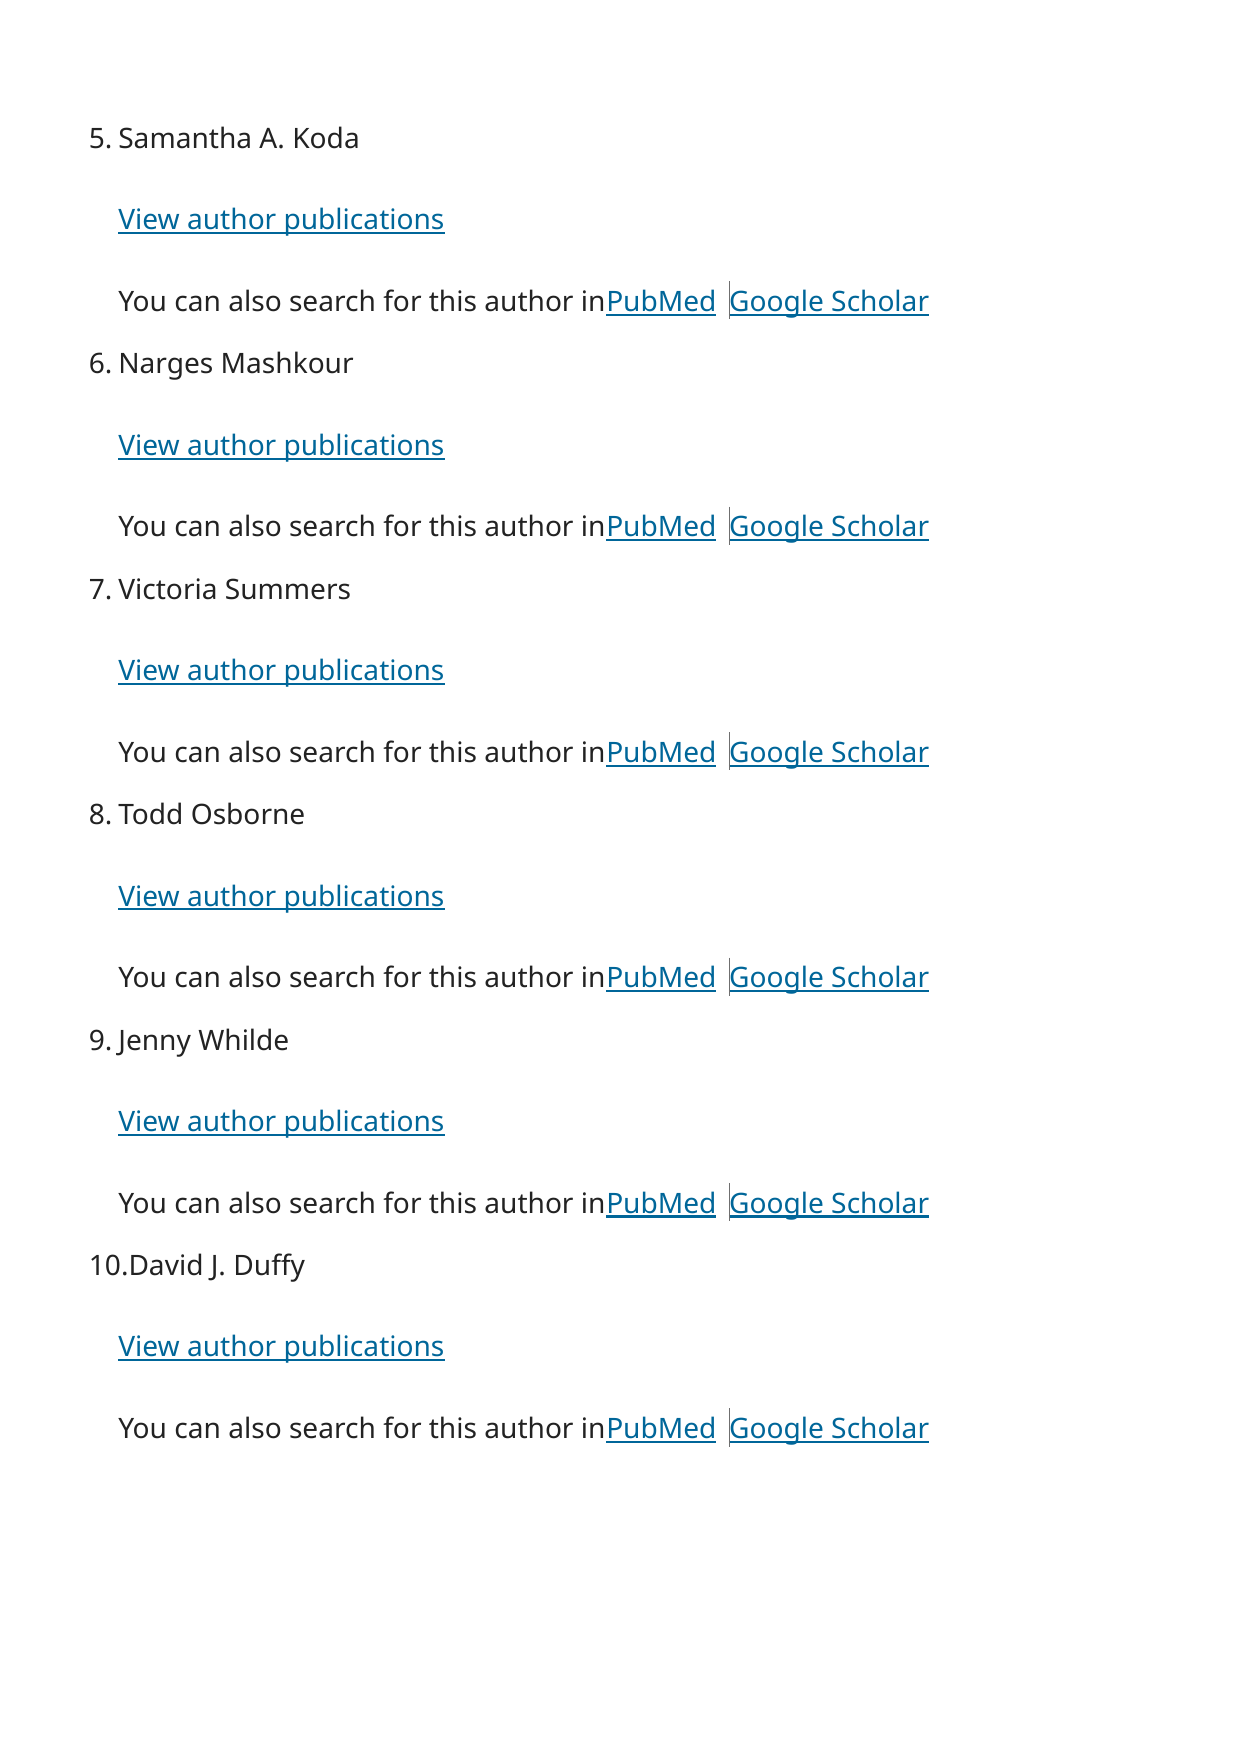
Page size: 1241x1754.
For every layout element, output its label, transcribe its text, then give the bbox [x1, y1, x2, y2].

list Google Scholar [730, 1183, 1122, 1221]
list View author publications [118, 1101, 1122, 1140]
list David J. Duffy [118, 1245, 1122, 1283]
list Todd Osborne [118, 794, 1122, 833]
list View author publications [118, 651, 1122, 689]
list Victoria Summers [118, 569, 1122, 607]
list You can also search for this author inPubMed [118, 732, 729, 770]
list Google Scholar [730, 957, 1122, 996]
list View author publications [118, 1327, 1122, 1365]
list Google Scholar [730, 732, 1122, 770]
list You can also search for this author inPubMed [118, 1408, 729, 1447]
list View author publications [118, 876, 1122, 914]
list Google Scholar [730, 1408, 1122, 1447]
list You can also search for this author inPubMed [118, 1183, 729, 1221]
list You can also search for this author inPubMed [118, 281, 729, 319]
list You can also search for this author inPubMed [118, 507, 729, 545]
list View author publications [118, 200, 1122, 238]
list Narges Mashkour [118, 343, 1122, 382]
list Jenny Whilde [118, 1020, 1122, 1058]
list View author publications [118, 425, 1122, 463]
list Google Scholar [730, 507, 1122, 545]
list You can also search for this author inPubMed [118, 957, 729, 996]
list Samantha A. Koda [118, 118, 1122, 156]
list Google Scholar [730, 281, 1122, 319]
